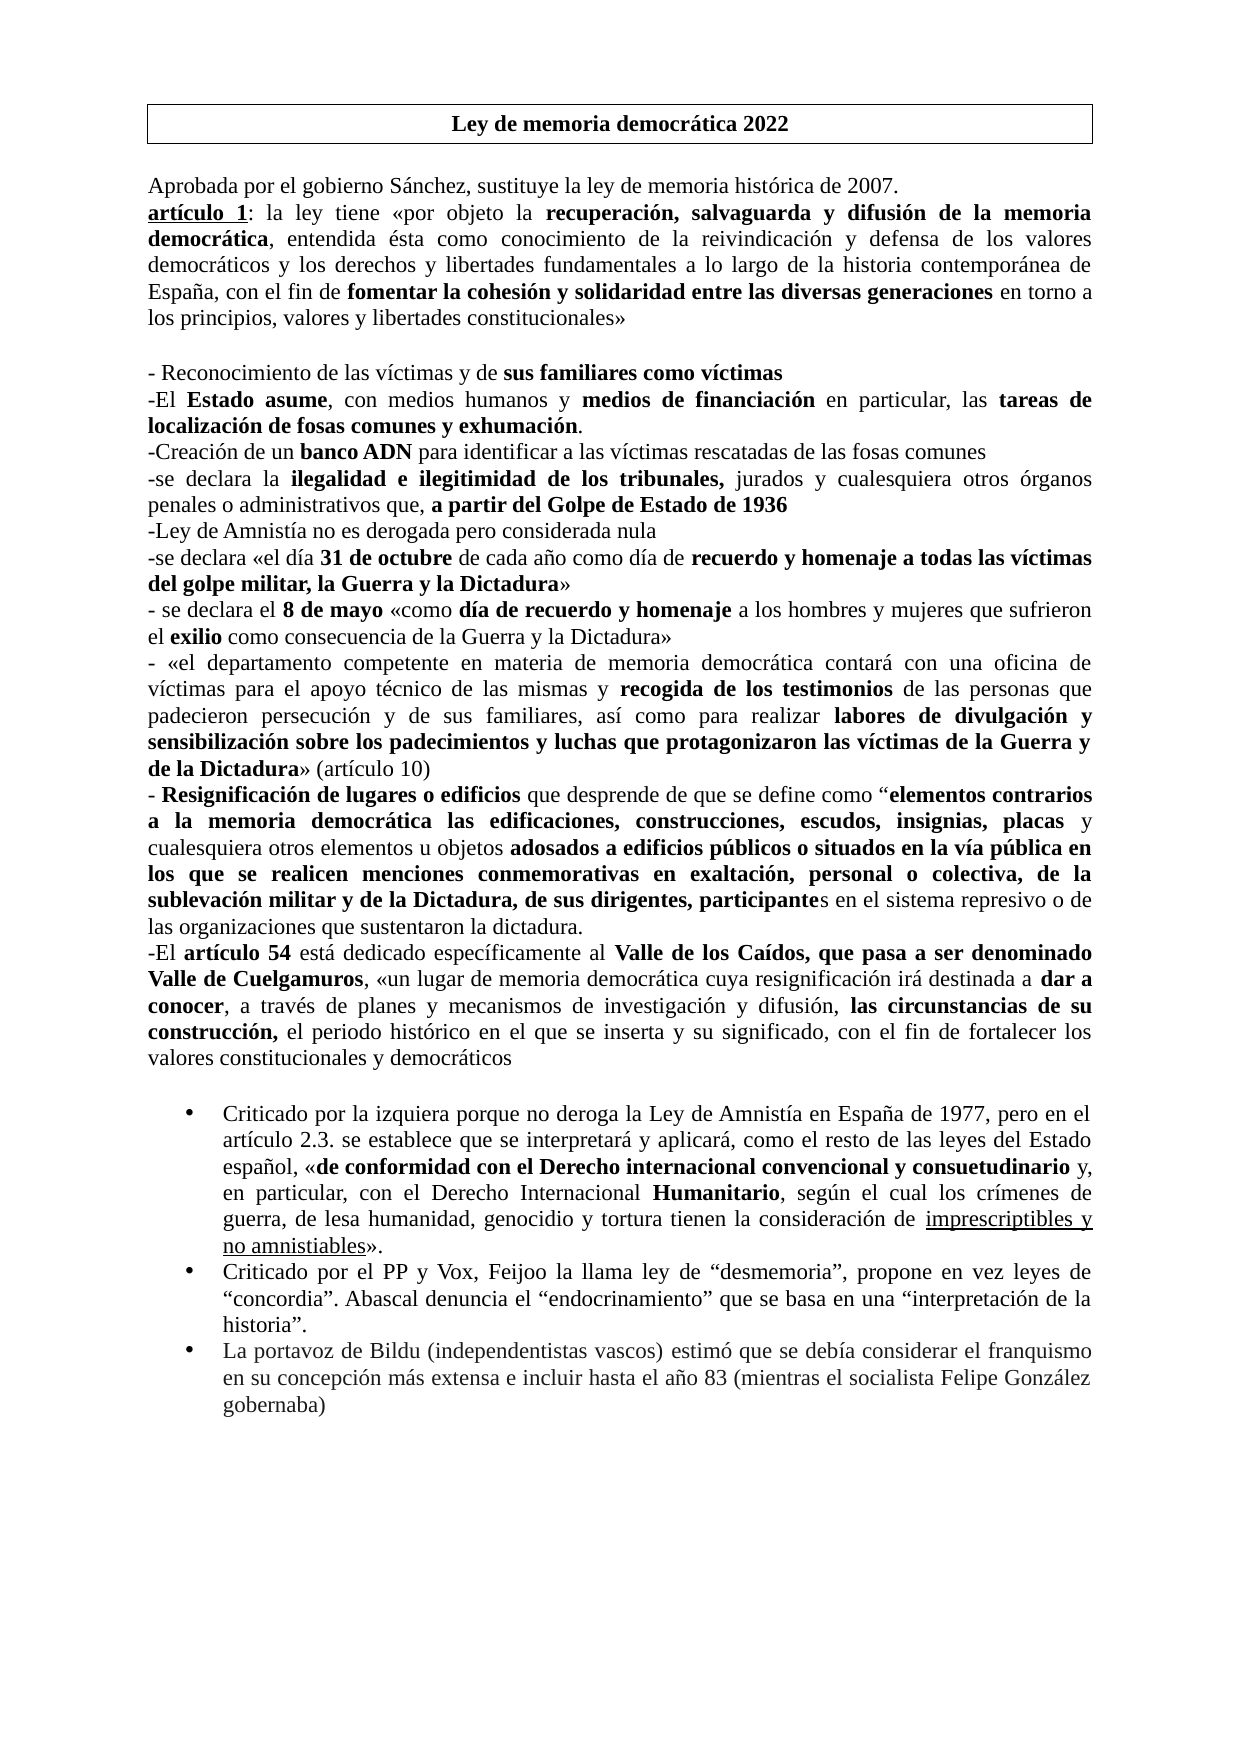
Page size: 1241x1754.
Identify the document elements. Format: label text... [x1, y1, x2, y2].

text -se declara «el día 31 de octubre de cada año como día de recuerdo y homenaje a todas las víctimas del golpe militar, la Guerra y la Dictadura» [148, 544, 1093, 596]
text - «el departamento competente en materia de memoria democrática contará con una oficina de víctimas para el apoyo técnico de las mismas y recogida de los testimonios de las personas que padecieron persecución y de sus familiares, así como para realizar labores de divulgación y sensibilización sobre los padecimientos y luchas que protagonizaron las víctimas de la Guerra y de la Dictadura» (artículo 10) [148, 649, 1093, 781]
list Criticado por el PP y Vox, Feijoo la llama ley de “desmemoria”, propone en vez leyes de “concordia”. Abascal denuncia el “endocrinamiento” que se basa en una “interpretación de la historia”. [185, 1258, 1093, 1338]
text - Resignificación de lugares o edificios que desprende de que se define como “elementos contrarios a la memoria democrática las edificaciones, construcciones, escudos, insignias, placas y cualesquiera otros elementos u objetos adosados a edificios públicos o situados en la vía pública en los que se realicen menciones conmemorativas en exaltación, personal o colectiva, de la sublevación militar y de la Dictadura, de sus dirigentes, participantes en el sistema represivo o de las organizaciones que sustentaron la dictadura. [148, 781, 1093, 939]
text - se declara el 8 de mayo «como día de recuerdo y homenaje a los hombres y mujeres que sufrieron el exilio como consecuencia de la Guerra y la Dictadura» [148, 596, 1093, 649]
text -se declara la ilegalidad e ilegitimidad de los tribunales, jurados y cualesquiera otros órganos penales o administrativos que, a partir del Golpe de Estado de 1936 [148, 465, 1093, 517]
text -Creación de un banco ADN para identificar a las víctimas rescatadas de las fosas comunes [148, 438, 1093, 465]
table_header Ley de memoria democrática 2022 [148, 105, 1092, 143]
list La portavoz de Bildu (independentistas vascos) estimó que se debía considerar el franquismo en su concepción más extensa e incluir hasta el año 83 (mientras el socialista Felipe González gobernaba) [185, 1338, 1093, 1417]
text -Ley de Amnistía no es derogada pero considerada nula [148, 517, 1093, 544]
text -El artículo 54 está dedicado específicamente al Valle de los Caídos, que pasa a ser denominado Valle de Cuelgamuros, «un lugar de memoria democrática cuya resignificación irá destinada a dar a conocer, a través de planes y mecanismos de investigación y difusión, las circunstancias de su construcción, el periodo histórico en el que se inserta y su significado, con el fin de fortalecer los valores constitucionales y democráticos [148, 939, 1093, 1071]
text -El Estado asume, con medios humanos y medios de financiación en particular, las tareas de localización de fosas comunes y exhumación. [148, 386, 1093, 438]
text artículo 1: la ley tiene «por objeto la recuperación, salvaguarda y difusión de la memoria democrática, entendida ésta como conocimiento de la reivindicación y defensa de los valores democráticos y los derechos y libertades fundamentales a lo largo de la historia contemporánea de España, con el fin de fomentar la cohesión y solidaridad entre las diversas generaciones en torno a los principios, valores y libertades constitucionales» [148, 199, 1093, 331]
list Criticado por la izquiera porque no deroga la Ley de Amnistía en España de 1977, pero en el artículo 2.3. se establece que se interpretará y aplicará, como el resto de las leyes del Estado español, «de conformidad con el Derecho internacional convencional y consuetudinario y, en particular, con el Derecho Internacional Humanitario, según el cual los crímenes de guerra, de lesa humanidad, genocidio y tortura tienen la consideración de imprescriptibles y no amnistiables». [185, 1099, 1093, 1258]
text Aprobada por el gobierno Sánchez, sustituye la ley de memoria histórica de 2007. [148, 172, 1093, 199]
text - Reconocimiento de las víctimas y de sus familiares como víctimas [148, 359, 1093, 386]
